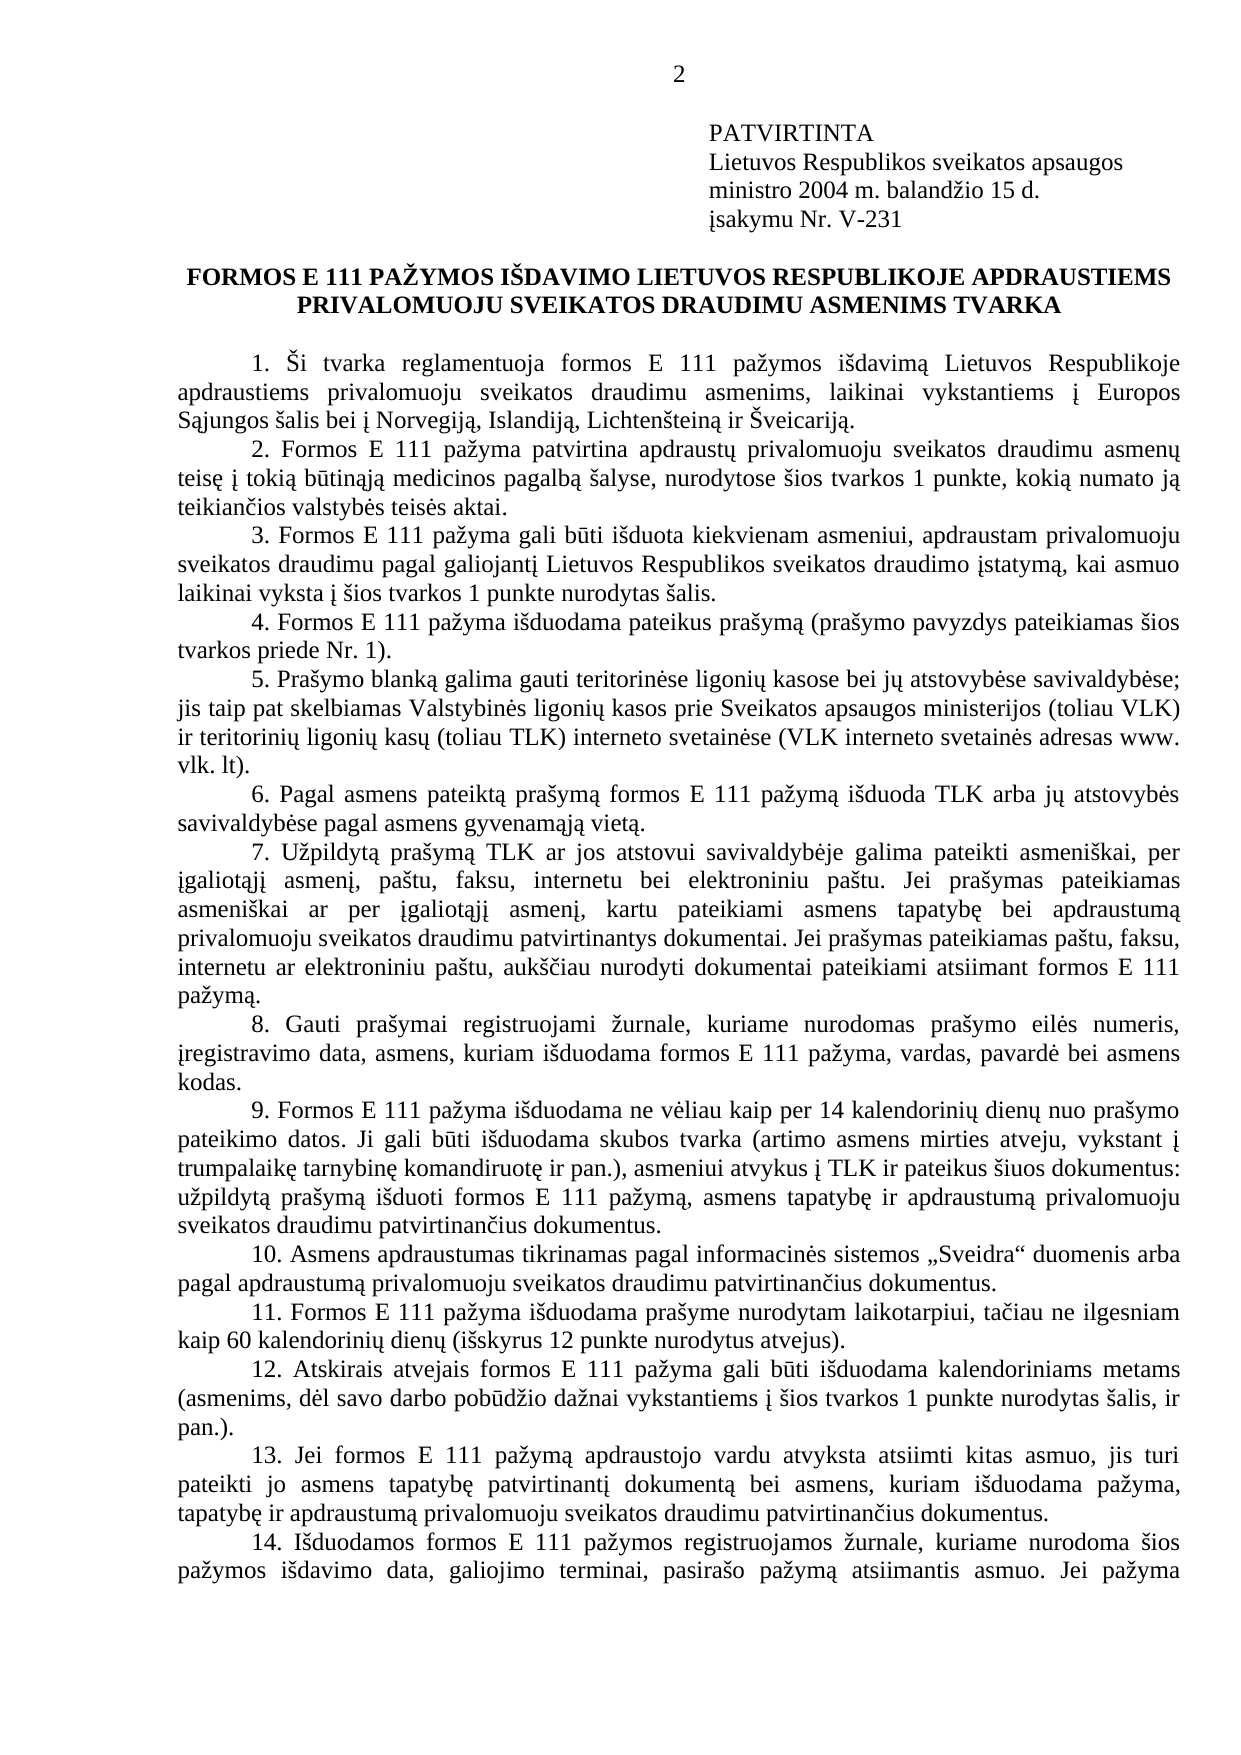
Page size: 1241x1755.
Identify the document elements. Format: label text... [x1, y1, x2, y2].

text 6. Pagal asmens pateiktą prašymą formos E 111 pažymą išduoda TLK arba jų atstovybės savivaldybėse pagal asmens gyvenamąją vietą. [177, 779, 1181, 837]
text 8. Gauti prašymai registruojami žurnale, kuriame nurodomas prašymo eilės numeris, įregistravimo data, asmens, kuriam išduodama formos E 111 pažyma, vardas, pavardė bei asmens kodas. [177, 1009, 1181, 1096]
text 5. Prašymo blanką galima gauti teritorinėse ligonių kasose bei jų atstovybėse savivaldybėse; jis taip pat skelbiamas Valstybinės ligonių kasos prie Sveikatos apsaugos ministerijos (toliau VLK) ir teritorinių ligonių kasų (toliau TLK) interneto svetainėse (VLK interneto svetainės adresas www. vlk. lt). [177, 664, 1181, 779]
text FORMOS E 111 PAŽYMOS IŠDAVIMO LIETUVOS RESPUBLIKOJE APDRAUSTIEMS PRIVALOMUOJU SVEIKATOS DRAUDIMU ASMENIMS TVARKA [177, 262, 1181, 319]
text 7. Užpildytą prašymą TLK ar jos atstovui savivaldybėje galima pateikti asmeniškai, per įgaliotąjį asmenį, paštu, faksu, internetu bei elektroniniu paštu. Jei prašymas pateikiamas asmeniškai ar per įgaliotąjį asmenį, kartu pateikiami asmens tapatybę bei apdraustumą privalomuoju sveikatos draudimu patvirtinantys dokumentai. Jei prašymas pateikiamas paštu, faksu, internetu ar elektroniniu paštu, aukščiau nurodyti dokumentai pateikiami atsiimant formos E 111 pažymą. [177, 837, 1181, 1009]
text Lietuvos Respublikos sveikatos apsaugos [177, 147, 1181, 176]
text 10. Asmens apdraustumas tikrinamas pagal informacinės sistemos „Sveidra“ duomenis arba pagal apdraustumą privalomuoju sveikatos draudimu patvirtinančius dokumentus. [177, 1239, 1181, 1297]
text 13. Jei formos E 111 pažymą apdraustojo vardu atvyksta atsiimti kitas asmuo, jis turi pateikti jo asmens tapatybę patvirtinantį dokumentą bei asmens, kuriam išduodama pažyma, tapatybę ir apdraustumą privalomuoju sveikatos draudimu patvirtinančius dokumentus. [177, 1441, 1181, 1527]
text 11. Formos E 111 pažyma išduodama prašyme nurodytam laikotarpiui, tačiau ne ilgesniam kaip 60 kalendorinių dienų (išskyrus 12 punkte nurodytus atvejus). [177, 1297, 1181, 1354]
text 9. Formos E 111 pažyma išduodama ne vėliau kaip per 14 kalendorinių dienų nuo prašymo pateikimo datos. Ji gali būti išduodama skubos tvarka (artimo asmens mirties atveju, vykstant į trumpalaikę tarnybinę komandiruotę ir pan.), asmeniui atvykus į TLK ir pateikus šiuos dokumentus: užpildytą prašymą išduoti formos E 111 pažymą, asmens tapatybę ir apdraustumą privalomuoju sveikatos draudimu patvirtinančius dokumentus. [177, 1096, 1181, 1239]
text 14. Išduodamos formos E 111 pažymos registruojamos žurnale, kuriame nurodoma šios pažymos išdavimo data, galiojimo terminai, pasirašo pažymą atsiimantis asmuo. Jei pažyma [177, 1527, 1181, 1584]
text ministro 2004 m. balandžio 15 d. [177, 176, 1181, 204]
text 2. Formos E 111 pažyma patvirtina apdraustų privalomuoju sveikatos draudimu asmenų teisę į tokią būtinąją medicinos pagalbą šalyse, nurodytose šios tvarkos 1 punkte, kokią numato ją teikiančios valstybės teisės aktai. [177, 434, 1181, 521]
text 4. Formos E 111 pažyma išduodama pateikus prašymą (prašymo pavyzdys pateikiamas šios tvarkos priede Nr. 1). [177, 607, 1181, 664]
text PATVIRTINTA [177, 118, 1181, 147]
text 1. Ši tvarka reglamentuoja formos E 111 pažymos išdavimą Lietuvos Respublikoje apdraustiems privalomuoju sveikatos draudimu asmenims, laikinai vykstantiems į Europos Sąjungos šalis bei į Norvegiją, Islandiją, Lichtenšteiną ir Šveicariją. [177, 348, 1181, 434]
text 12. Atskirais atvejais formos E 111 pažyma gali būti išduodama kalendoriniams metams (asmenims, dėl savo darbo pobūdžio dažnai vykstantiems į šios tvarkos 1 punkte nurodytas šalis, ir pan.). [177, 1354, 1181, 1441]
text įsakymu Nr. V-231 [177, 204, 1181, 233]
text 3. Formos E 111 pažyma gali būti išduota kiekvienam asmeniui, apdraustam privalomuoju sveikatos draudimu pagal galiojantį Lietuvos Respublikos sveikatos draudimo įstatymą, kai asmuo laikinai vyksta į šios tvarkos 1 punkte nurodytas šalis. [177, 521, 1181, 607]
